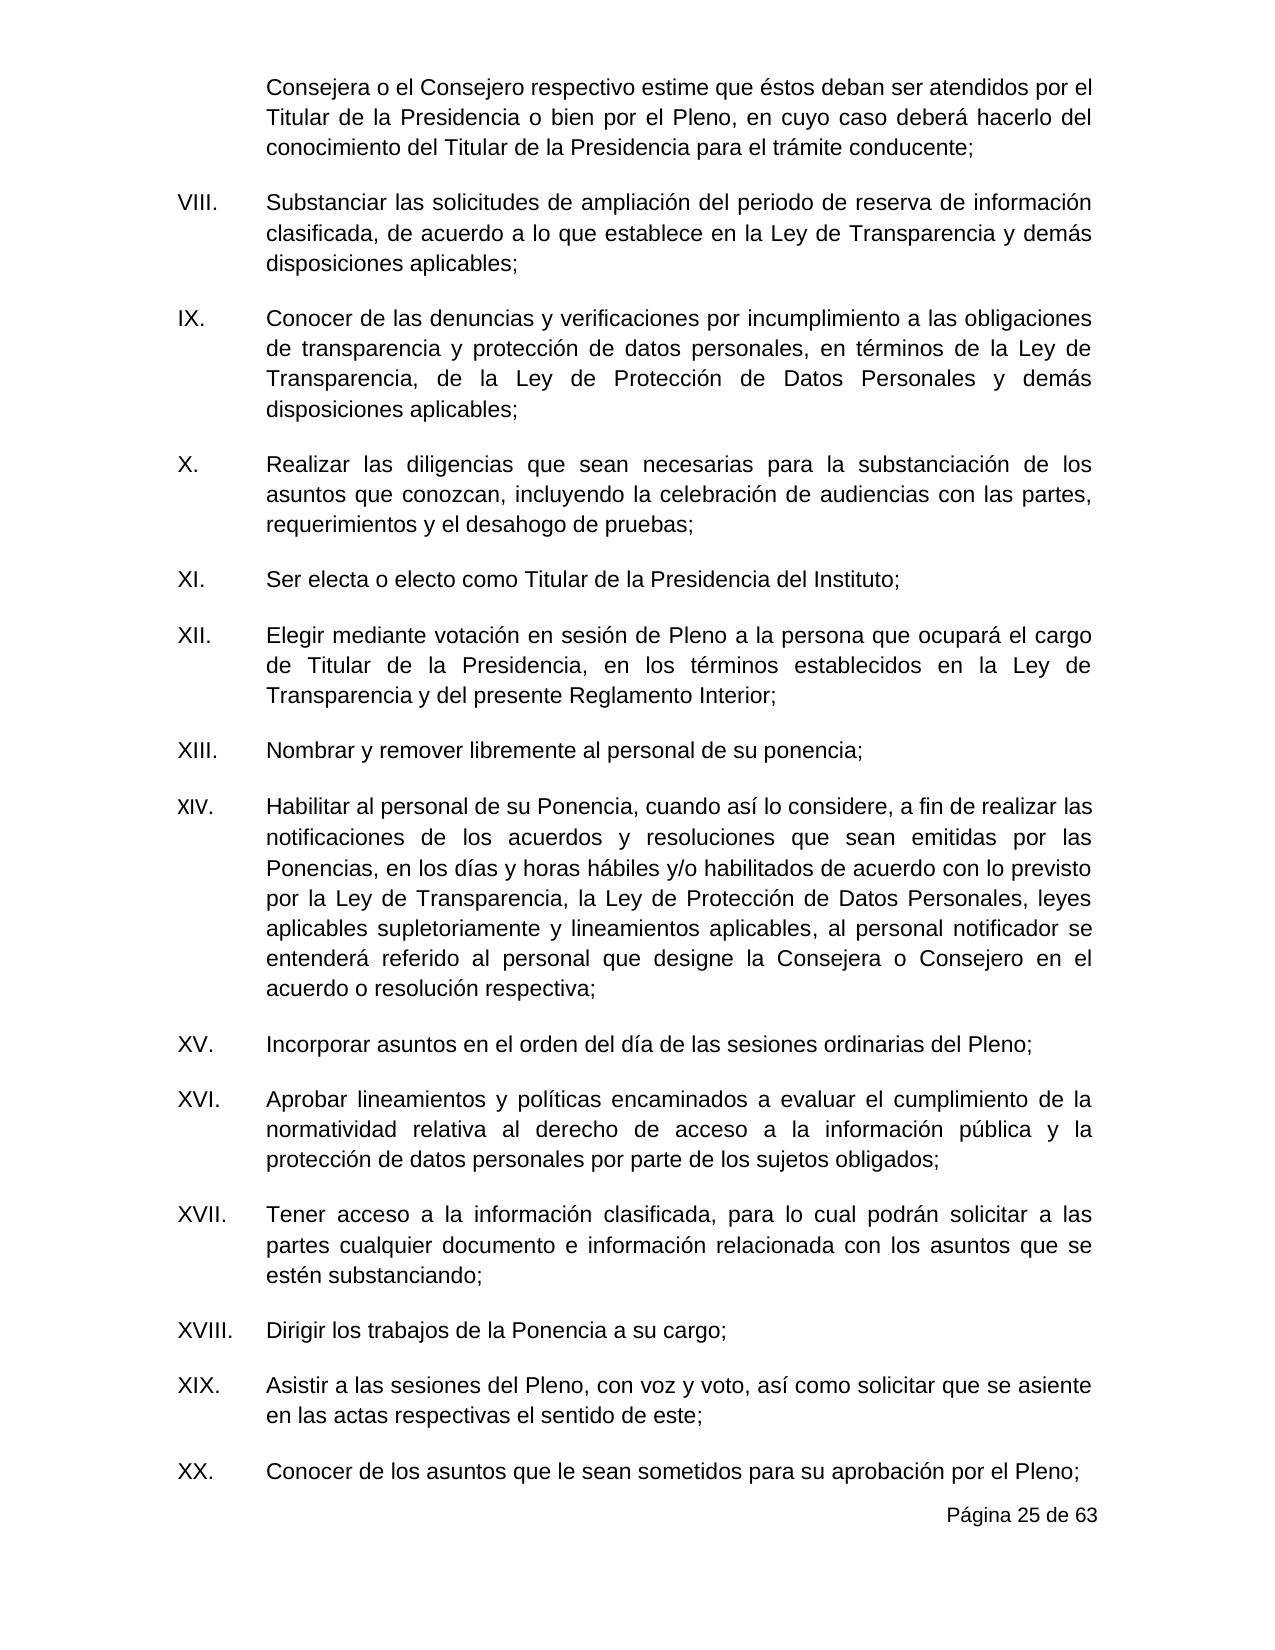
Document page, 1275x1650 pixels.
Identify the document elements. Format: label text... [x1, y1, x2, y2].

list Consejera o el Consejero respectivo estime que éstos deban ser atendidos por el Titular de la Presidencia o bien por el Pleno, en cuyo caso deberá hacerlo del conocimiento del Titular de la Presidencia para el trámite conducente; [177, 74, 1093, 161]
list Dirigir los trabajos de la Ponencia a su cargo; [177, 1317, 1093, 1343]
list Tener acceso a la información clasificada, para lo cual podrán solicitar a las partes cualquier documento e información relacionada con los asuntos que se estén substanciando; [177, 1201, 1093, 1288]
list Aprobar lineamientos y políticas encaminados a evaluar el cumplimiento de la normatividad relativa al derecho de acceso a la información pública y la protección de datos personales por parte de los sujetos obligados; [177, 1086, 1093, 1173]
list Asistir a las sesiones del Pleno, con voz y voto, así como solicitar que se asiente en las actas respectivas el sentido de este; [177, 1372, 1093, 1429]
list Habilitar al personal de su Ponencia, cuando así lo considere, a fin de realizar las notificaciones de los acuerdos y resoluciones que sean emitidas por las Ponencias, en los días y horas hábiles y/o habilitados de acuerdo con lo previsto por la Ley de Transparencia, la Ley de Protección de Datos Personales, leyes aplicables supletoriamente y lineamientos aplicables, al personal notificador se entenderá referido al personal que designe la Consejera o Consejero en el acuerdo o resolución respectiva; [177, 792, 1093, 1002]
list Nombrar y remover libremente al personal de su ponencia; [177, 737, 1093, 764]
list Conocer de las denuncias y verificaciones por incumplimiento a las obligaciones de transparencia y protección de datos personales, en términos de la Ley de Transparencia, de la Ley de Protección de Datos Personales y demás disposiciones aplicables; [177, 305, 1093, 422]
list Substanciar las solicitudes de ampliación del periodo de reserva de información clasificada, de acuerdo a lo que establece en la Ley de Transparencia y demás disposiciones aplicables; [177, 189, 1093, 276]
list Realizar las diligencias que sean necesarias para la substanciación de los asuntos que conozcan, incluyendo la celebración de audiencias con las partes, requerimientos y el desahogo de pruebas; [177, 451, 1093, 538]
list Ser electa o electo como Titular de la Presidencia del Instituto; [177, 566, 1093, 593]
list Incorporar asuntos en el orden del día de las sesiones ordinarias del Pleno; [177, 1031, 1093, 1057]
list Elegir mediante votación en sesión de Pleno a la persona que ocupará el cargo de Titular de la Presidencia, en los términos establecidos en la Ley de Transparencia y del presente Reglamento Interior; [177, 622, 1093, 708]
list Conocer de los asuntos que le sean sometidos para su aprobación por el Pleno; [177, 1458, 1093, 1484]
